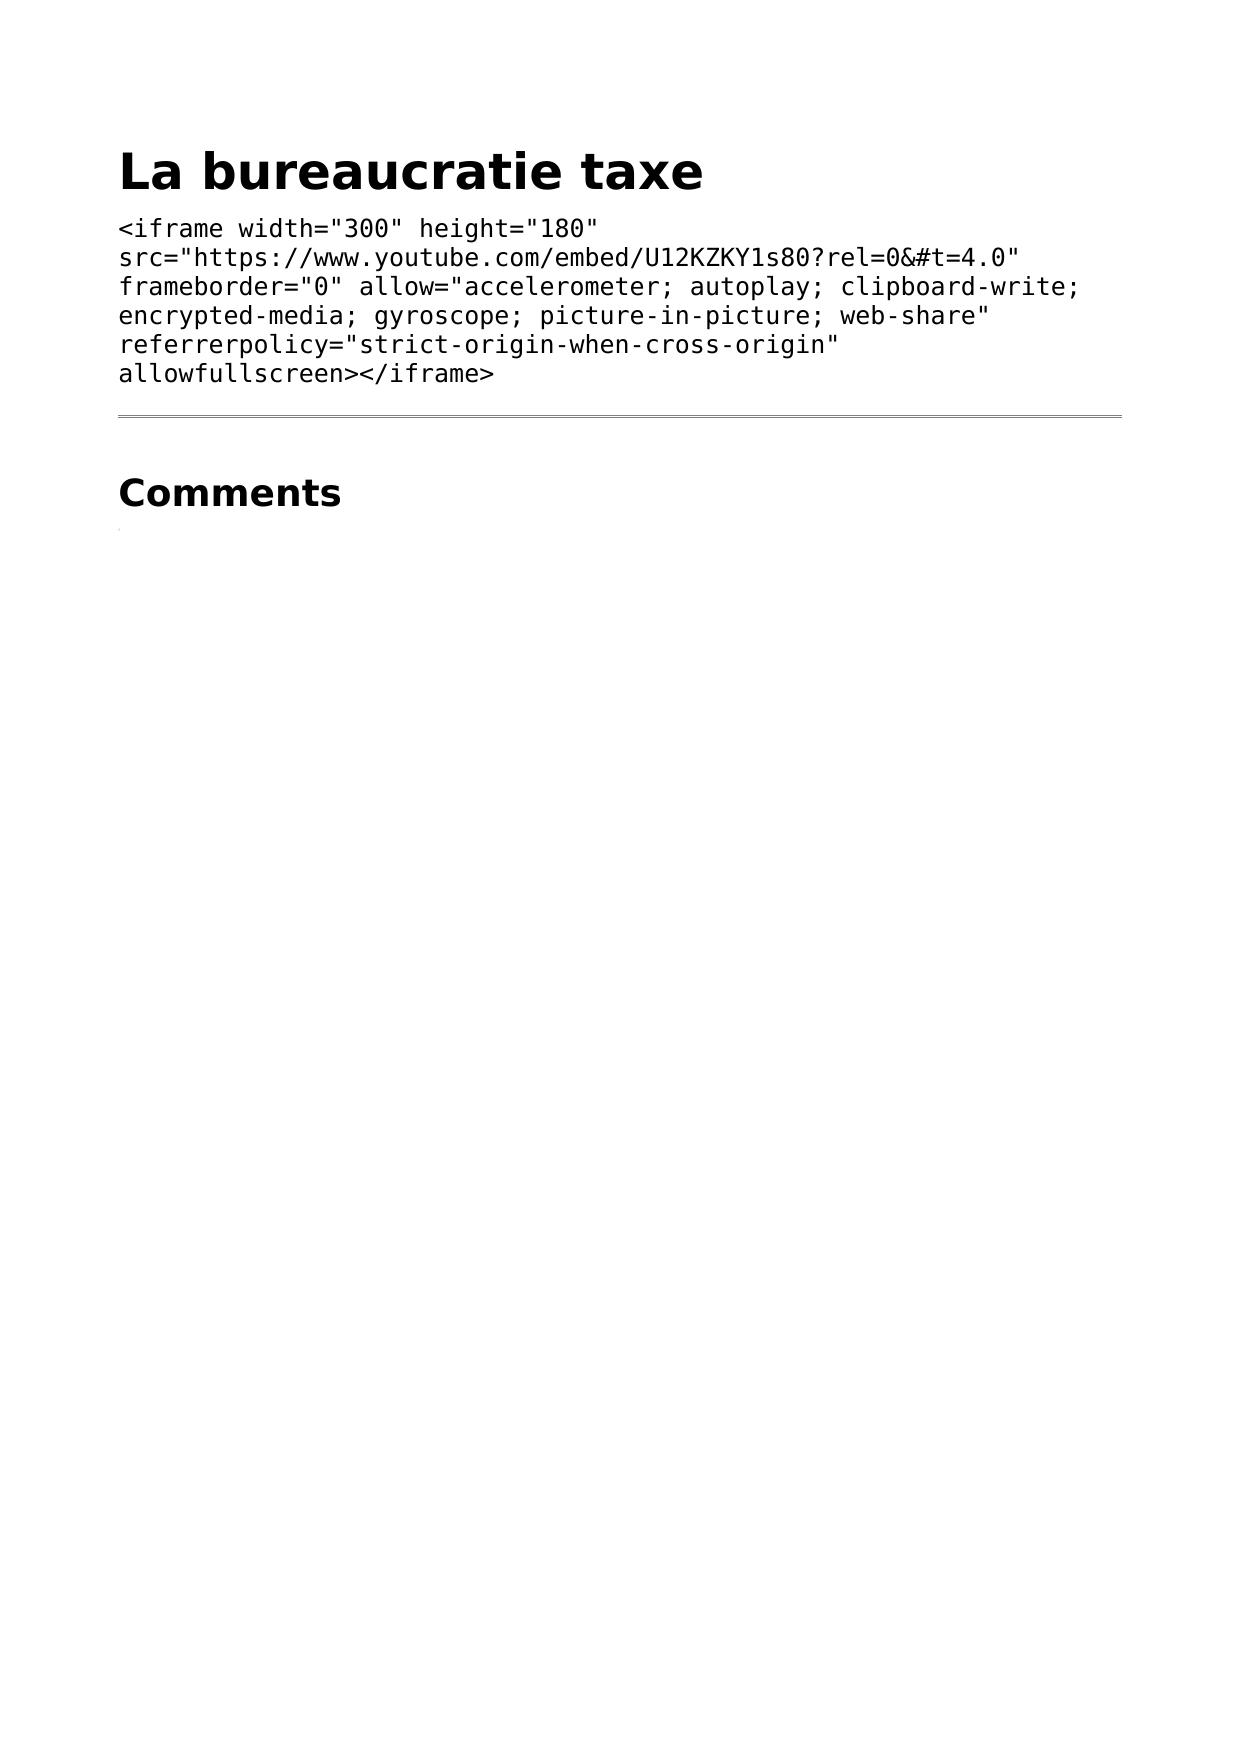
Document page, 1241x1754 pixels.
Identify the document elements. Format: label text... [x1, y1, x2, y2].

subtitle Comments [118, 472, 1122, 516]
text <iframe width="300" height="180" src="https://www.youtube.com/embed/U12KZKY1s80?rel=0&#t=4.0" frameborder="0" allow="accelerometer; autoplay; clipboard-write; encrypted-media; gyroscope; picture-in-picture; web-share" referrerpolicy="strict-origin-when-cross-origin" allowfullscreen></iframe> [118, 214, 1122, 389]
subtitle La bureaucratie taxe [118, 143, 1122, 201]
